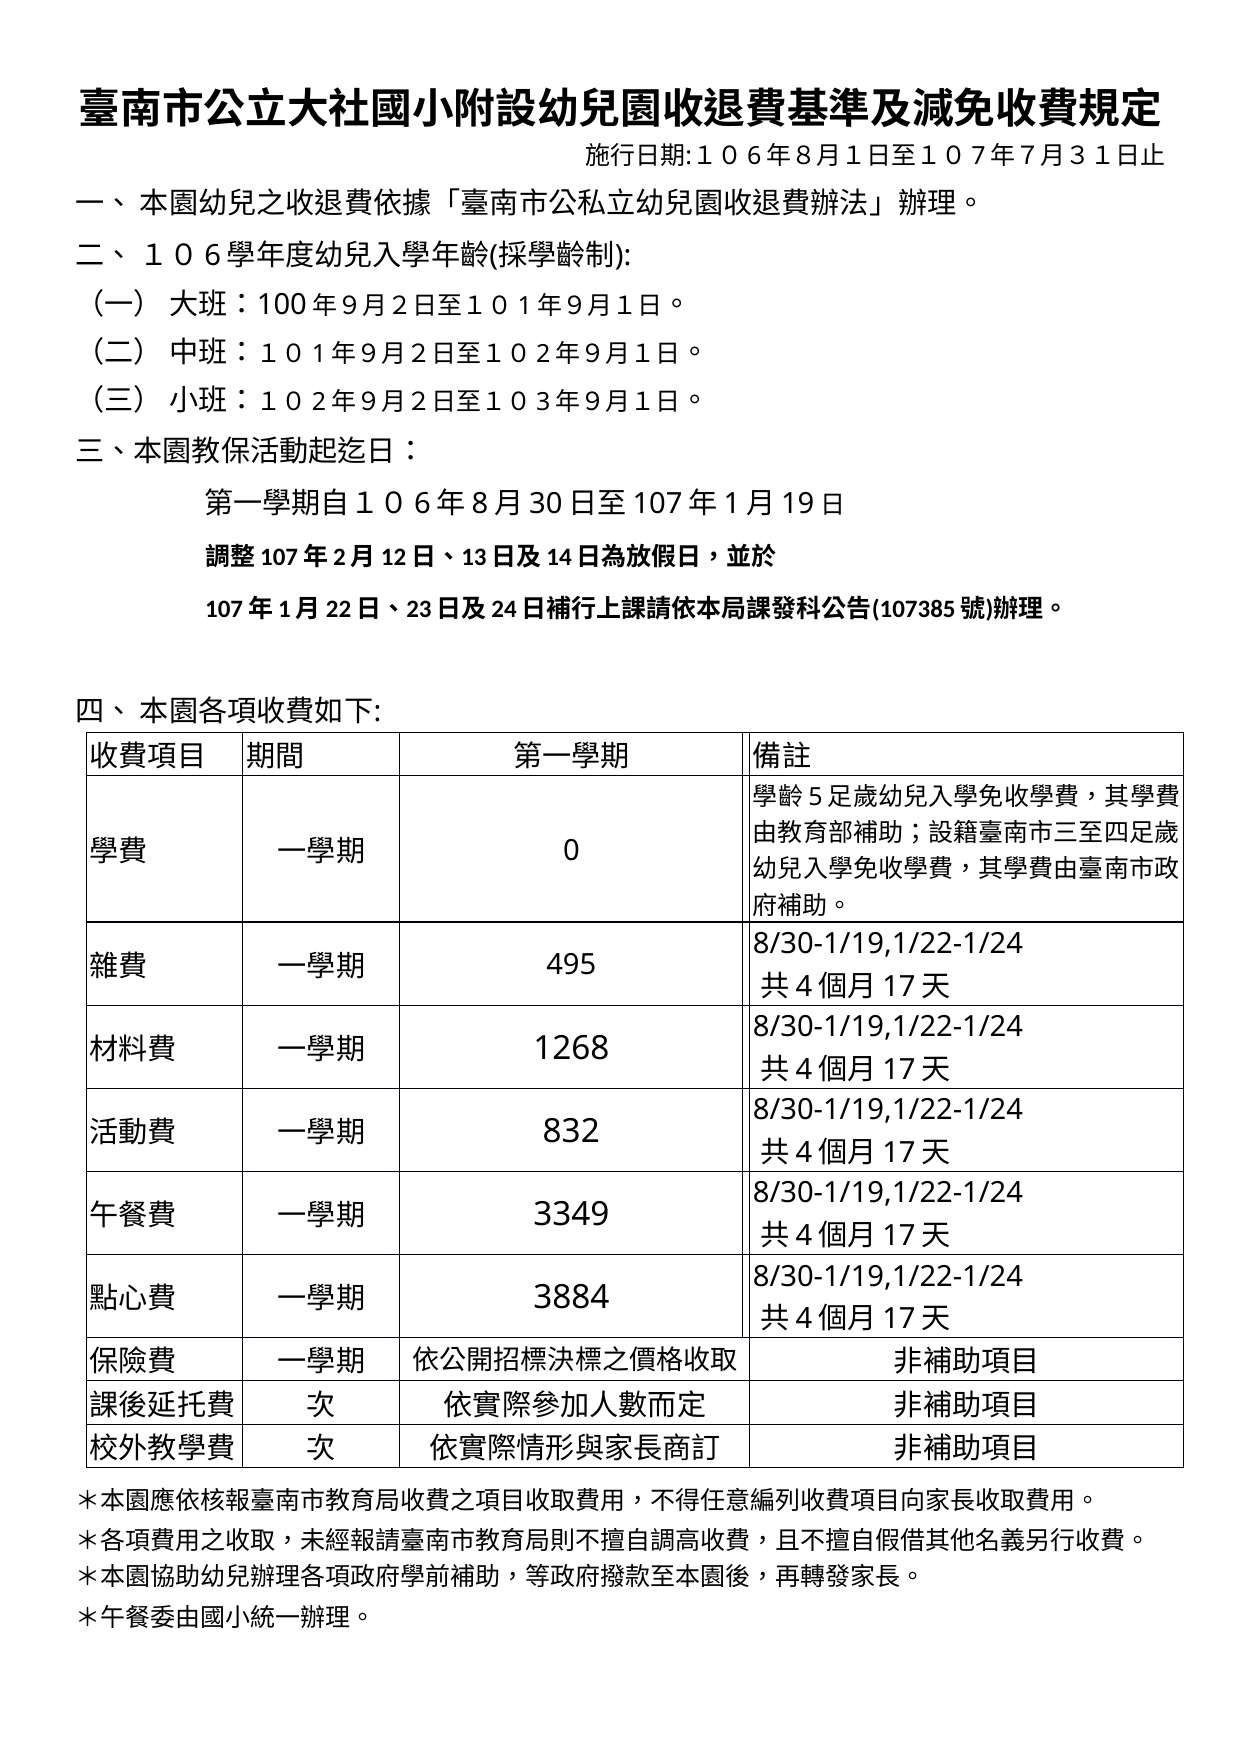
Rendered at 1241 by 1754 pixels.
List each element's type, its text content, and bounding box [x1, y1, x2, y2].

table_cell [743, 776, 749, 921]
text ＊本園應依核報臺南市教育局收費之項目收取費用，不得任意編列收費項目向家長收取費用。 [75, 1468, 1165, 1520]
table_cell [743, 1089, 749, 1171]
text 107年1月22日、23日及24日補行上課請依本局課發科公告(107385號)辦理。 [75, 576, 1165, 628]
table_cell 一學期 [243, 1006, 399, 1088]
text 第一學期自１０6年8月30日至107年1月19日 [75, 472, 1165, 524]
table_cell [743, 1006, 749, 1088]
table_cell 一學期 [243, 1338, 399, 1380]
table_cell 點心費 [87, 1255, 242, 1337]
text 三、本園教保活動起迄日： [75, 419, 1165, 472]
text 施行日期:１０6年８月１日至１０7年７月３１日止 [75, 135, 1165, 172]
table_cell 學齡5足歲幼兒入學免收學費，其學費由教育部補助；設籍臺南市三至四足歲幼兒入學免收學費，其學費由臺南市政府補助。 [750, 776, 1183, 921]
table_cell 0 [400, 776, 742, 921]
table_cell [743, 1255, 749, 1337]
table_cell 依公開招標決標之價格收取 [400, 1338, 749, 1380]
text 四、 本園各項收費如下: [75, 680, 1165, 732]
table_cell 一學期 [243, 776, 399, 921]
table_cell 一學期 [243, 923, 399, 1004]
table_cell 3349 [400, 1172, 742, 1254]
table_cell 一學期 [243, 1089, 399, 1171]
table_cell 雜費 [87, 923, 242, 1004]
table_header 期間 [243, 733, 399, 775]
text ＊午餐委由國小統一辦理。 [75, 1593, 1165, 1635]
text ＊本園協助幼兒辦理各項政府學前補助，等政府撥款至本園後，再轉發家長。 [75, 1556, 1165, 1593]
table_cell 8/30-1/19,1/22-1/24 共4個月17天 [750, 923, 1183, 1004]
table_cell 課後延托費 [87, 1381, 242, 1424]
table_cell 次 [243, 1425, 399, 1467]
table_cell 材料費 [87, 1006, 242, 1088]
table_cell 校外教學費 [87, 1425, 242, 1467]
table_cell 8/30-1/19,1/22-1/24 共4個月17天 [750, 1172, 1183, 1254]
table_cell 1268 [400, 1006, 742, 1088]
table_cell 活動費 [87, 1089, 242, 1171]
table_cell 一學期 [243, 1172, 399, 1254]
text ＊各項費用之收取，未經報請臺南市教育局則不擅自調高收費，且不擅自假借其他名義另行收費。 [75, 1520, 1165, 1556]
table_cell 832 [400, 1089, 742, 1171]
table_cell 依實際參加人數而定 [400, 1381, 749, 1424]
table_cell 次 [243, 1381, 399, 1424]
table_cell [743, 923, 749, 1004]
table_cell 8/30-1/19,1/22-1/24 共4個月17天 [750, 1006, 1183, 1088]
text 二、 １０6學年度幼兒入學年齡(採學齡制): [75, 224, 1165, 276]
table_cell 8/30-1/19,1/22-1/24 共4個月17天 [750, 1089, 1183, 1171]
text （三） 小班：１０2年９月２日至１０3年９月１日。 [75, 372, 1165, 419]
text 臺南市公立大社國小附設幼兒園收退費基準及減免收費規定 [75, 75, 1165, 135]
table_cell 非補助項目 [750, 1381, 1183, 1424]
table_cell 依實際情形與家長商訂 [400, 1425, 749, 1467]
table_header 收費項目 [87, 733, 242, 775]
text 一、 本園幼兒之收退費依據「臺南市公私立幼兒園收退費辦法」辦理。 [75, 172, 1165, 224]
text （一） 大班：100年９月２日至１０1年９月１日。 [75, 276, 1165, 324]
table_cell 保險費 [87, 1338, 242, 1380]
table_cell 495 [400, 923, 742, 1004]
table_header 備註 [750, 733, 1183, 775]
text 調整107年2月12日、13日及14日為放假日，並於 [75, 524, 1165, 576]
table_cell 8/30-1/19,1/22-1/24 共4個月17天 [750, 1255, 1183, 1337]
table_header [743, 733, 749, 775]
table_cell 非補助項目 [750, 1338, 1183, 1380]
table_cell 一學期 [243, 1255, 399, 1337]
table_cell 3884 [400, 1255, 742, 1337]
table_cell [743, 1172, 749, 1254]
table_cell 非補助項目 [750, 1425, 1183, 1467]
table_header 第一學期 [400, 733, 742, 775]
text （二） 中班：１０1年９月２日至１０2年９月１日。 [75, 324, 1165, 372]
table_cell 學費 [87, 776, 242, 921]
table_cell 午餐費 [87, 1172, 242, 1254]
